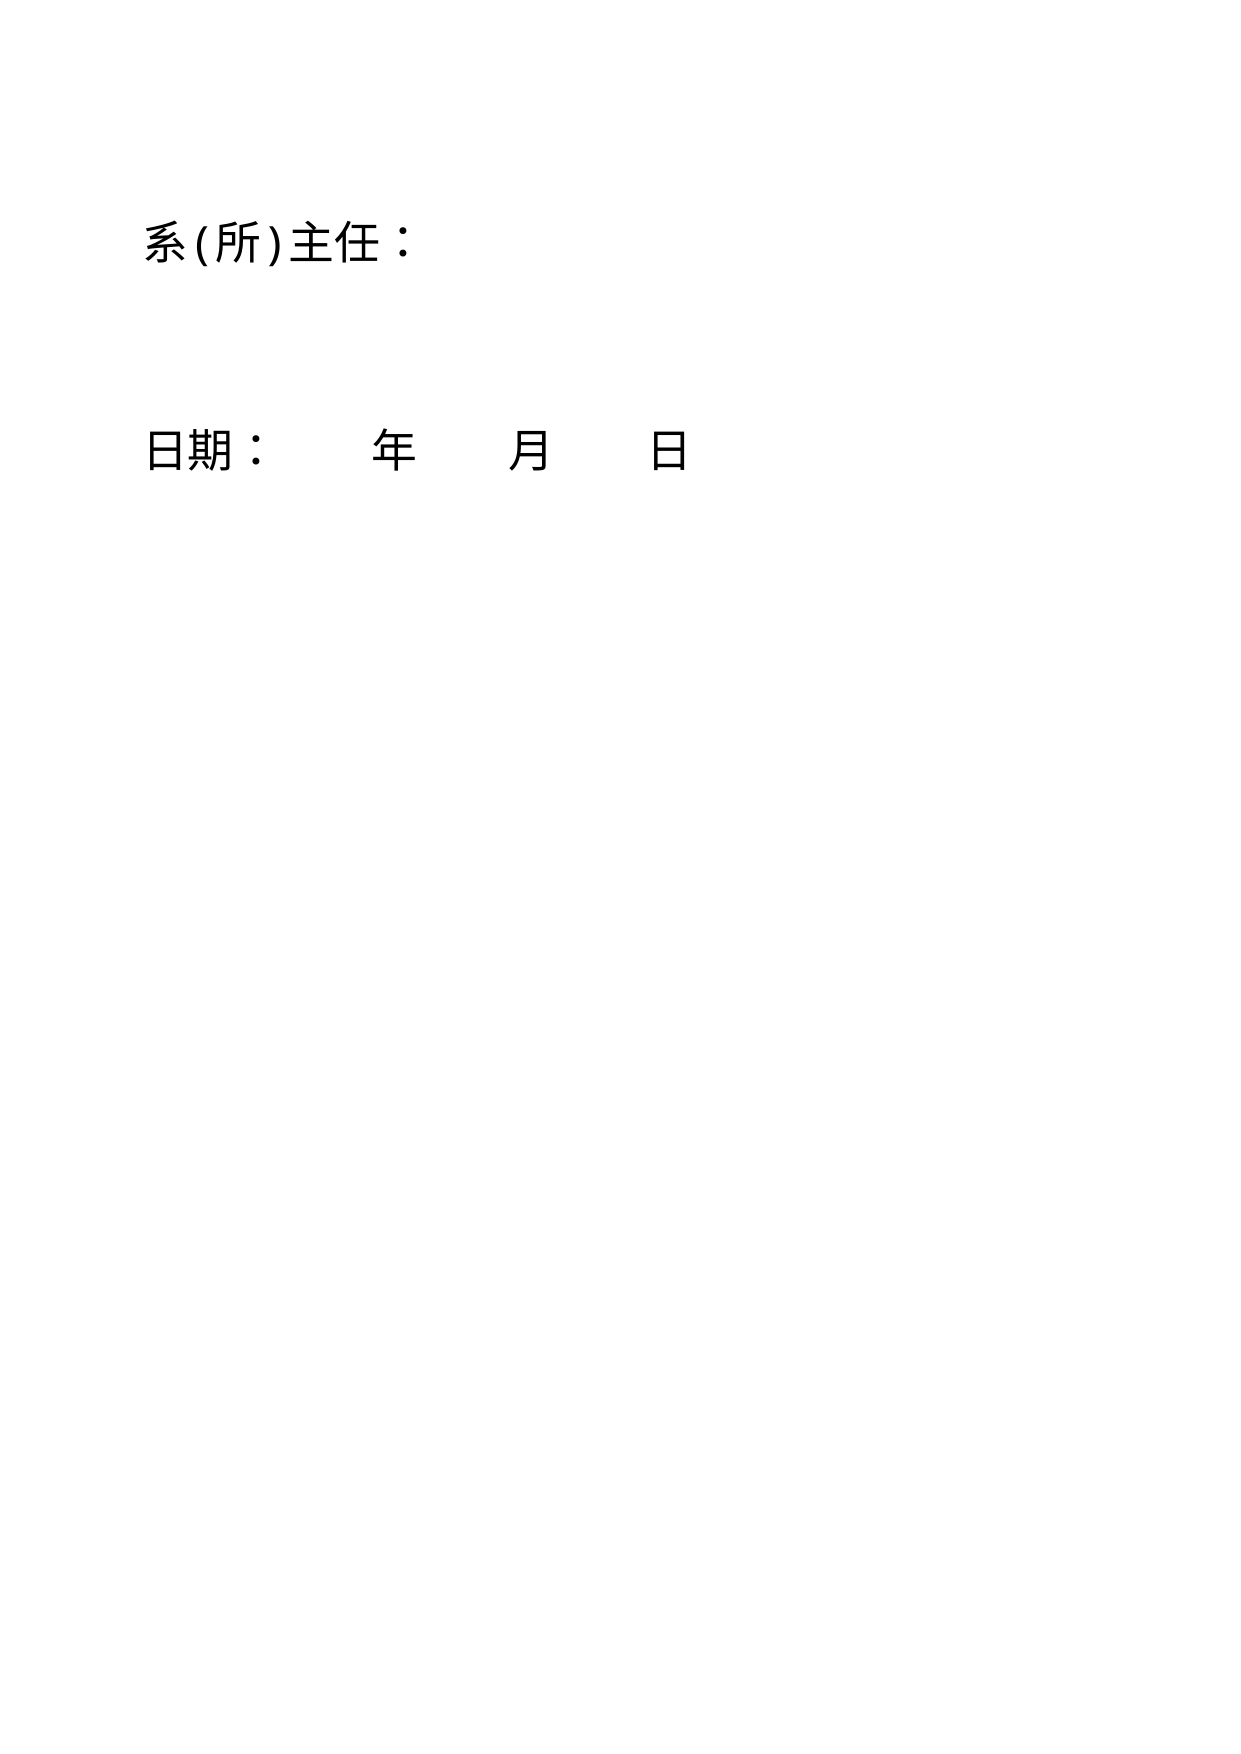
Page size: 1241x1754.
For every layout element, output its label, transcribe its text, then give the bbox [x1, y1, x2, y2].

text 系(所)主任： [142, 167, 1098, 292]
text 日期： 年 月 日 [142, 374, 1098, 499]
